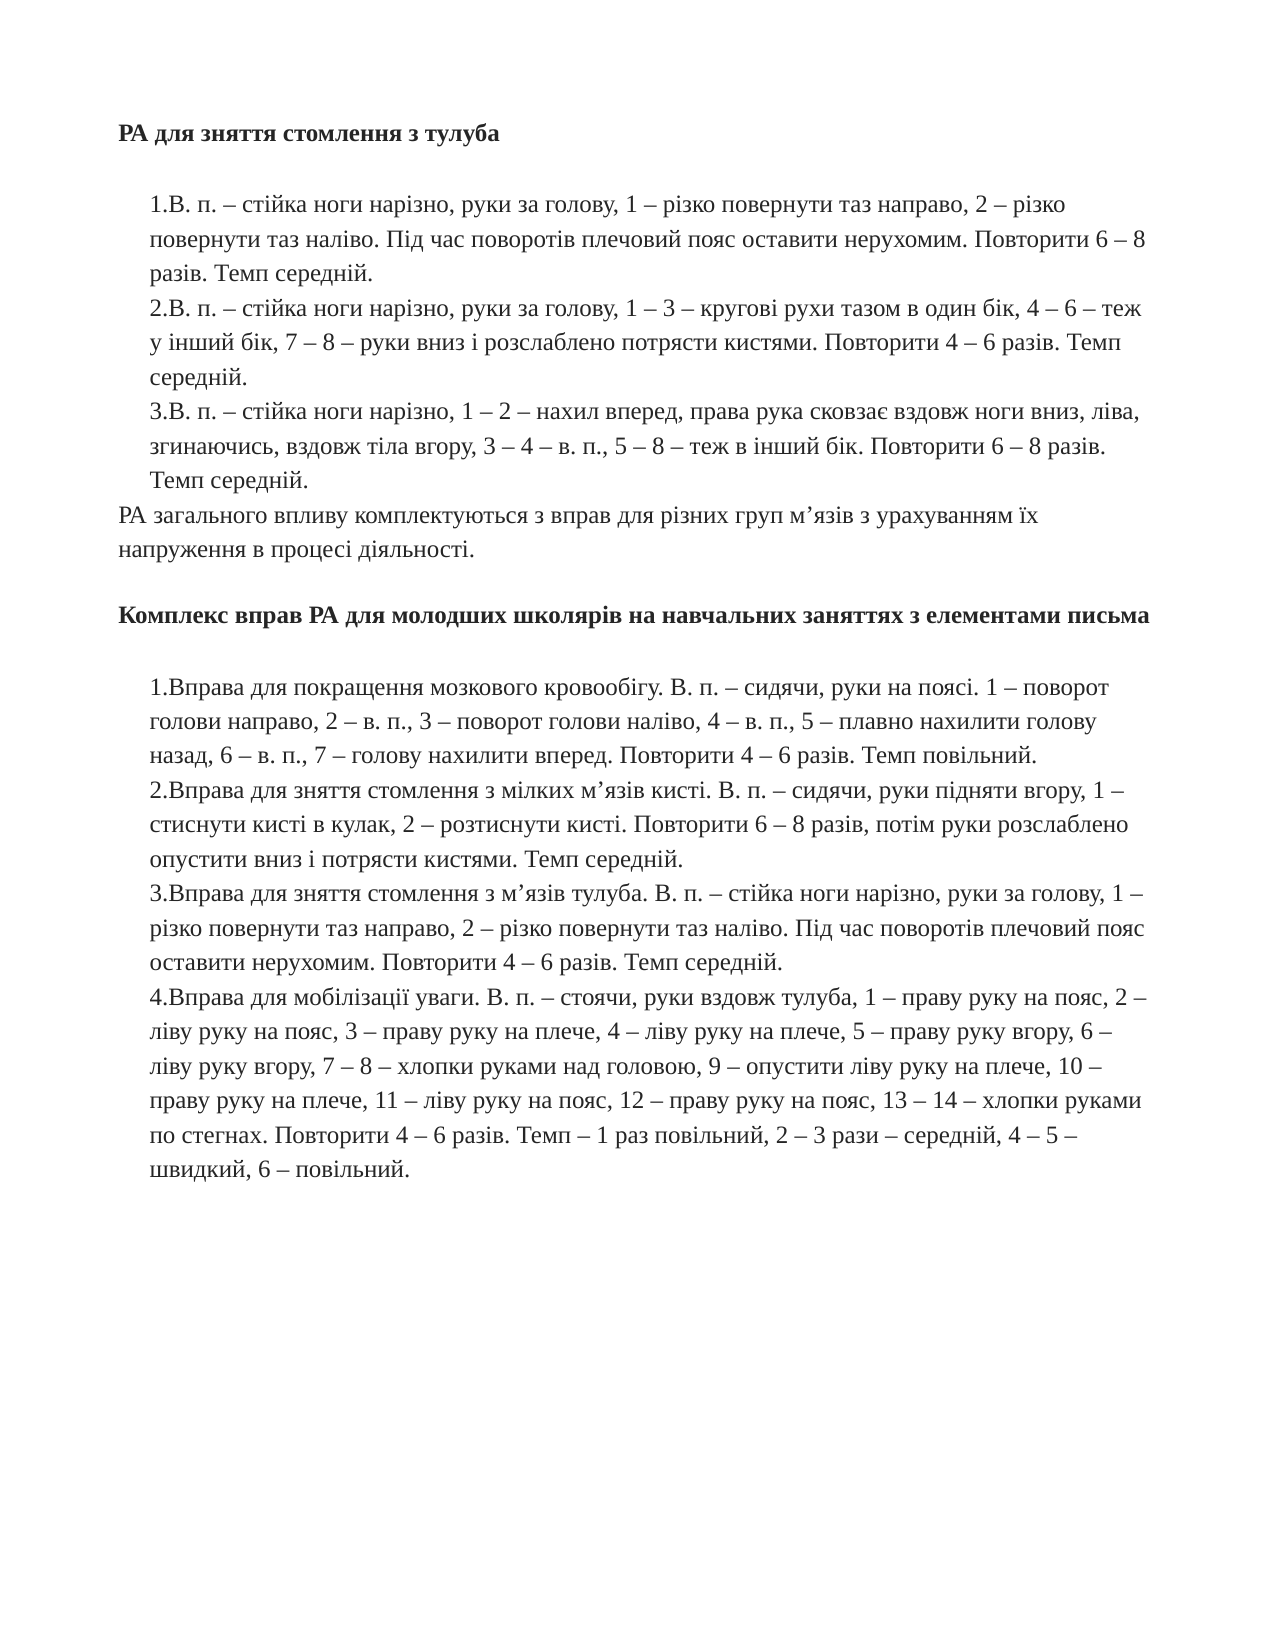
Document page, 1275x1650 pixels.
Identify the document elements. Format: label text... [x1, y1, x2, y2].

list В. п. – стійка ноги нарізно, руки за голову, 1 – різко повернути таз направо, 2 – різко повернути таз наліво. Під час поворотів плечовий пояс оставити нерухомим. Повторити 6 – 8 разів. Темп середній. [118, 189, 1157, 287]
text РА загального впливу комплектуються з вправ для різних груп м’язів з урахуванням їх напруження в процесі діяльності. [118, 500, 1157, 563]
list В. п. – стійка ноги нарізно, 1 – 2 – нахил вперед, права рука сковзає вздовж ноги вниз, ліва, згинаючись, вздовж тіла вгору, 3 – 4 – в. п., 5 – 8 – теж в інший бік. Повторити 6 – 8 разів. Темп середній. [118, 396, 1157, 494]
list Вправа для зняття стомлення з мілких м’язів кисті. В. п. – сидячи, руки підняти вгору, 1 – стиснути кисті в кулак, 2 – розтиснути кисті. Повторити 6 – 8 разів, потім руки розслаблено опустити вниз і потрясти кистями. Темп середній. [118, 775, 1157, 873]
list Вправа для зняття стомлення з м’язів тулуба. В. п. – стійка ноги нарізно, руки за голову, 1 – різко повернути таз направо, 2 – різко повернути таз наліво. Під час поворотів плечовий пояс оставити нерухомим. Повторити 4 – 6 разів. Темп середній. [118, 878, 1157, 976]
subtitle Комплекс вправ РА для молодших школярів на навчальних заняттях з елементами письма [118, 600, 1157, 629]
list Вправа для покращення мозкового кровообігу. В. п. – сидячи, руки на поясі. 1 – поворот голови направо, 2 – в. п., 3 – поворот голови наліво, 4 – в. п., 5 – плавно нахилити голову назад, 6 – в. п., 7 – голову нахилити вперед. Повторити 4 – 6 разів. Темп повільний. [118, 672, 1157, 769]
list Вправа для мобілізації уваги. В. п. – стоячи, руки вздовж тулуба, 1 – праву руку на пояс, 2 – ліву руку на пояс, 3 – праву руку на плече, 4 – ліву руку на плече, 5 – праву руку вгору, 6 – ліву руку вгору, 7 – 8 – хлопки руками над головою, 9 – опустити ліву руку на плече, 10 – праву руку на плече, 11 – ліву руку на пояс, 12 – праву руку на пояс, 13 – 14 – хлопки руками по стегнах. Повторити 4 – 6 разів. Темп – 1 раз повільний, 2 – 3 рази – середній, 4 – 5 – швидкий, 6 – повільний. [118, 982, 1157, 1183]
subtitle РА для зняття стомлення з тулуба [118, 118, 1157, 147]
list В. п. – стійка ноги нарізно, руки за голову, 1 – 3 – кругові рухи тазом в один бік, 4 – 6 – теж у інший бік, 7 – 8 – руки вниз і розслаблено потрясти кистями. Повторити 4 – 6 разів. Темп середній. [118, 293, 1157, 391]
